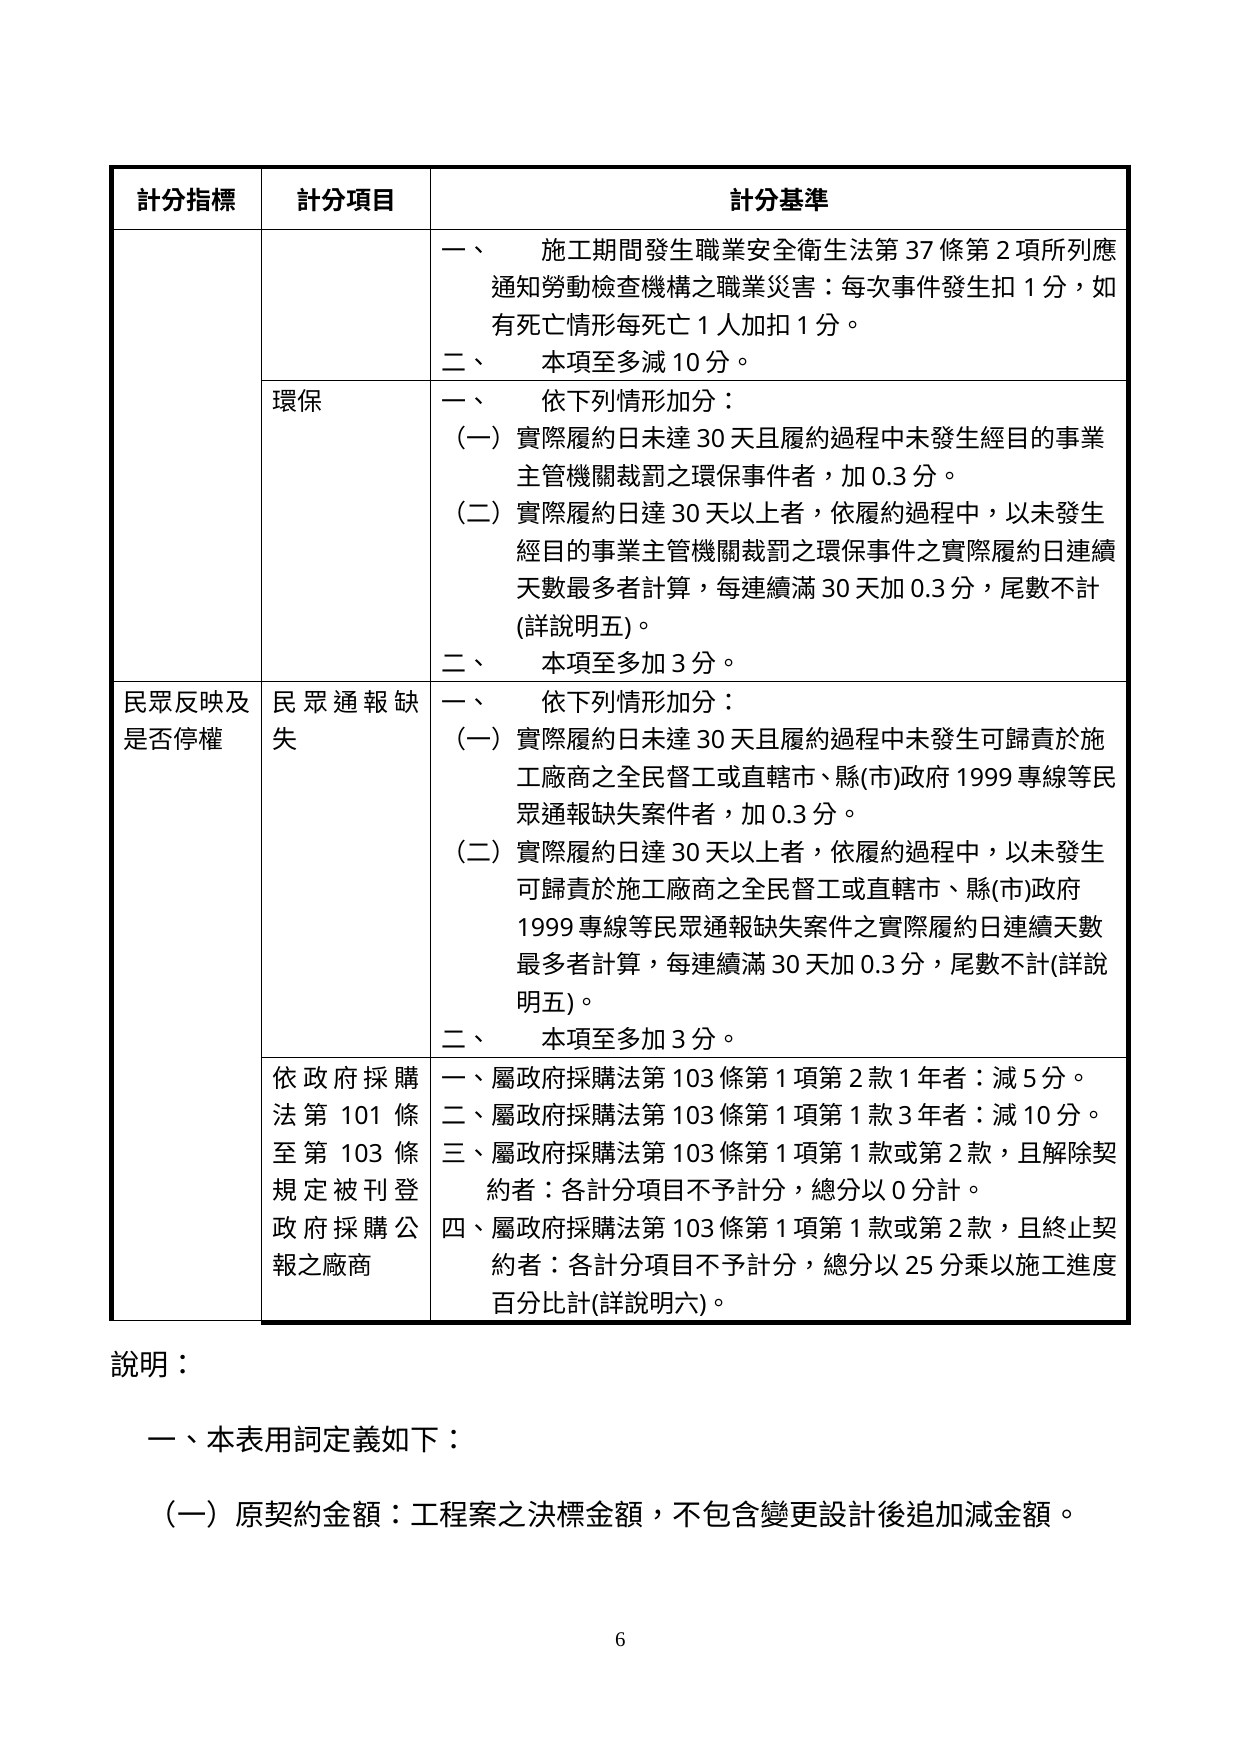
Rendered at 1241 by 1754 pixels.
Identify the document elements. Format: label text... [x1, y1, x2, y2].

table_header 計分基準 [431, 169, 1126, 228]
table_cell 依下列情形加分： （一）實際履約日未達30天且履約過程中未發生經目的事業主管機關裁罰之環保事件者，加0.3分。 （二）實際履約日達30天以上者，依履約過程中，以未發生經目的事業主管機關裁罰之環保事件之實際履約日連續天數最多者計算，每連續滿30天加0.3分，尾數不計(詳說明五)。 本項至多加3分。 [431, 381, 1126, 681]
table_cell 施工期間發生職業安全衛生法第37條第2項所列應通知勞動檢查機構之職業災害：每次事件發生扣1分，如有死亡情形每死亡1人加扣1分。 本項至多減10分。 [431, 230, 1126, 379]
table_cell 依下列情形加分： （一）實際履約日未達30天且履約過程中未發生可歸責於施工廠商之全民督工或直轄市、縣(市)政府1999專線等民眾通報缺失案件者，加0.3分。 （二）實際履約日達30天以上者，依履約過程中，以未發生可歸責於施工廠商之全民督工或直轄市、縣(市)政府1999專線等民眾通報缺失案件之實際履約日連續天數最多者計算，每連續滿30天加0.3分，尾數不計(詳說明五)。 本項至多加3分。 [431, 682, 1126, 1057]
table_cell [262, 230, 430, 379]
table_header 計分項目 [262, 169, 430, 228]
table_cell 一、屬政府採購法第103條第1項第2款1年者：減5分。 二、屬政府採購法第103條第1項第1款3年者：減10分。 三、屬政府採購法第103條第1項第1款或第2款，且解除契約者：各計分項目不予計分，總分以0分計。 四、屬政府採購法第103條第1項第1款或第2款，且終止契約者：各計分項目不予計分，總分以25分乘以施工進度百分比計(詳說明六)。 [431, 1058, 1126, 1320]
text 說明： [110, 1325, 1092, 1400]
table_cell [114, 230, 261, 681]
table_cell 民眾反映及是否停權 [114, 682, 261, 1320]
table_cell 依政府採購法第101條至第103條規定被刊登政府採購公報之廠商 [262, 1058, 430, 1320]
table_cell 環保 [262, 381, 430, 681]
table_header 計分指標 [114, 169, 261, 228]
text 一、本表用詞定義如下： [148, 1400, 1092, 1475]
text （一）原契約金額：工程案之決標金額，不包含變更設計後追加減金額。 [148, 1475, 1092, 1550]
table_cell 民眾通報缺失 [262, 682, 430, 1057]
